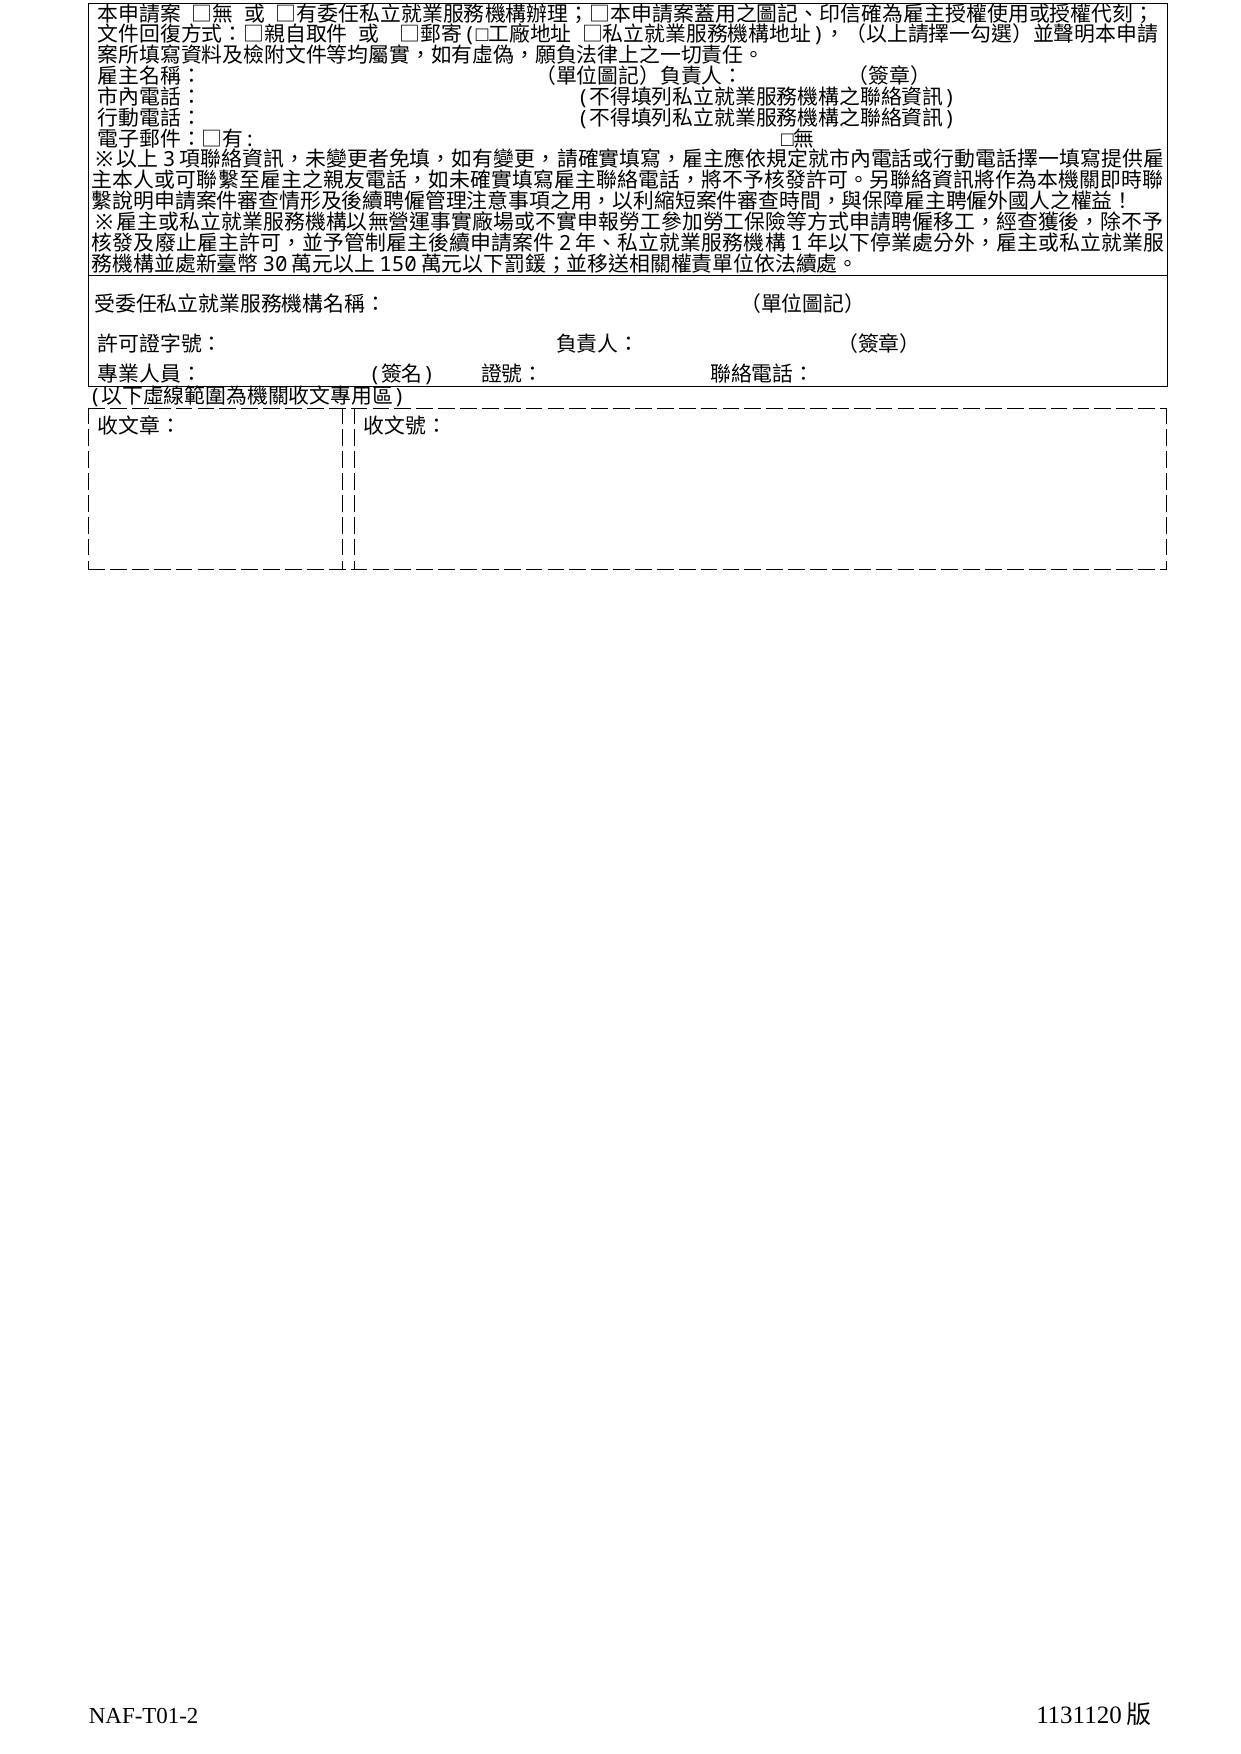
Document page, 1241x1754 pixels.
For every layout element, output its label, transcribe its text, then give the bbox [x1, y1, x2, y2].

table_cell 本申請案 □無 或 □有委任私立就業服務機構辦理；□本申請案蓋用之圖記、印信確為雇主授權使用或授權代刻；文件回復方式：□親自取件 或 □郵寄(□工廠地址 □私立就業服務機構地址)，（以上請擇一勾選）並聲明本申請案所填寫資料及檢附文件等均屬實，如有虛偽，願負法律上之一切責任。 雇主名稱： （單位圖記）負責人： （簽章） 市內電話： (不得填列私立就業服務機構之聯絡資訊) 行動電話： (不得填列私立就業服務機構之聯絡資訊) 電子郵件：□有: □無 ※以上3項聯絡資訊，未變更者免填，如有變更，請確實填寫，雇主應依規定就市內電話或行動電話擇一填寫提供雇主本人或可聯繫至雇主之親友電話，如未確實填寫雇主聯絡電話，將不予核發許可。另聯絡資訊將作為本機關即時聯繫說明申請案件審查情形及後續聘僱管理注意事項之用，以利縮短案件審查時間，與保障雇主聘僱外國人之權益！ ※雇主或私立就業服務機構以無營運事實廠場或不實申報勞工參加勞工保險等方式申請聘僱移工，經查獲後，除不予核發及廢止雇主許可，並予管制雇主後續申請案件2年、私立就業服務機構1年以下停業處分外，雇主或私立就業服務機構並處新臺幣30萬元以上150萬元以下罰鍰；並移送相關權責單位依法續處。 [89, 4, 1167, 275]
table_header [343, 408, 354, 569]
text (以下虛線範圍為機關收文專用區) [89, 387, 1152, 407]
table_header 收文章： [89, 408, 343, 569]
table_header 收文號： [354, 408, 1167, 569]
table_cell 受委任私立就業服務機構名稱： （單位圖記） 許可證字號： 負責人： （簽章） 專業人員： (簽名) 證號： 聯絡電話： [89, 276, 1167, 386]
